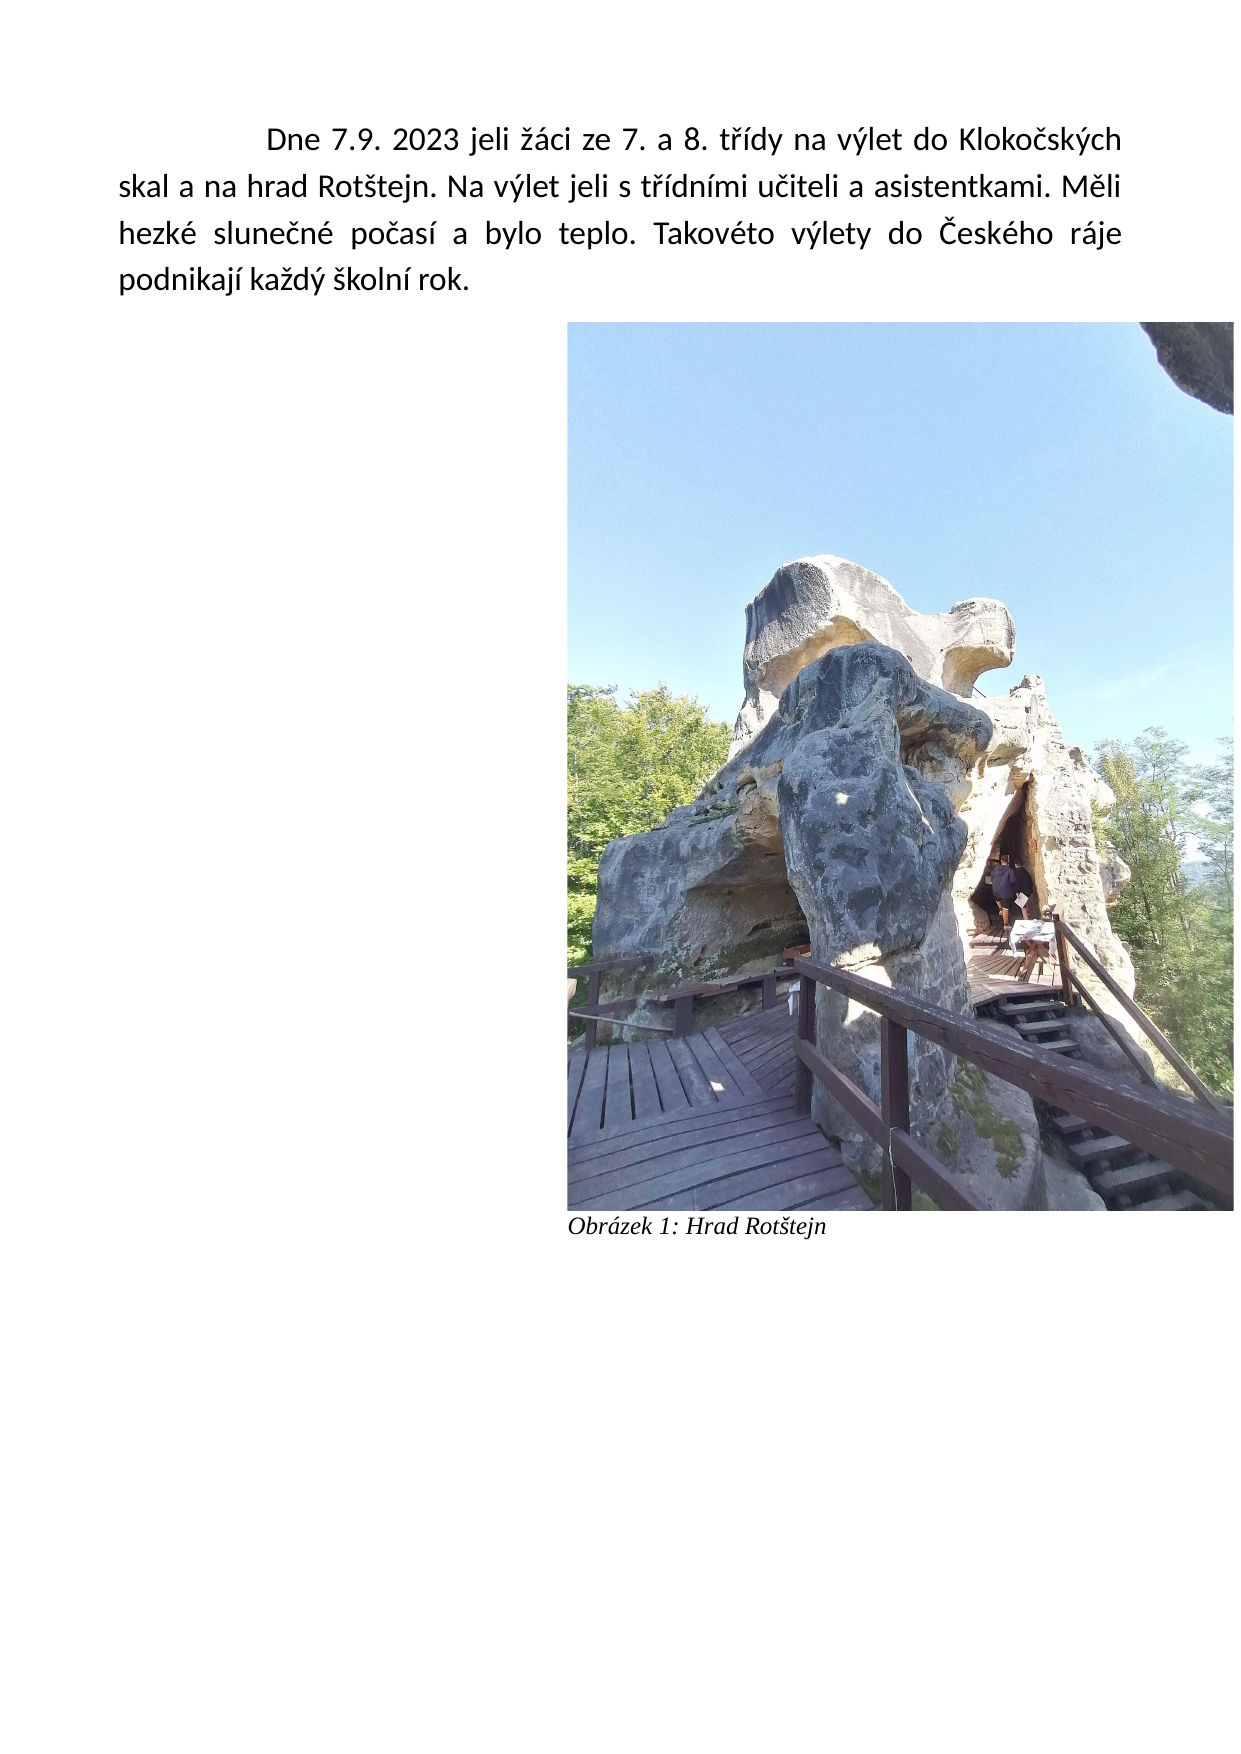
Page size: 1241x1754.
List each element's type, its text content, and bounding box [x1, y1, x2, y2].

text Dne 7.9. 2023 jeli žáci ze 7. a 8. třídy na výlet do Klokočských skal a na hrad Rotštejn. Na výlet jeli s třídními učiteli a asistentkami. Měli hezké slunečné počasí a bylo teplo. Takovéto výlety do Českého ráje podnikají každý školní rok. [118, 118, 1122, 299]
text [567, 310, 1234, 322]
text Obrázek 1: Hrad Rotštejn [567, 1211, 1234, 1239]
picture [567, 322, 1234, 1211]
